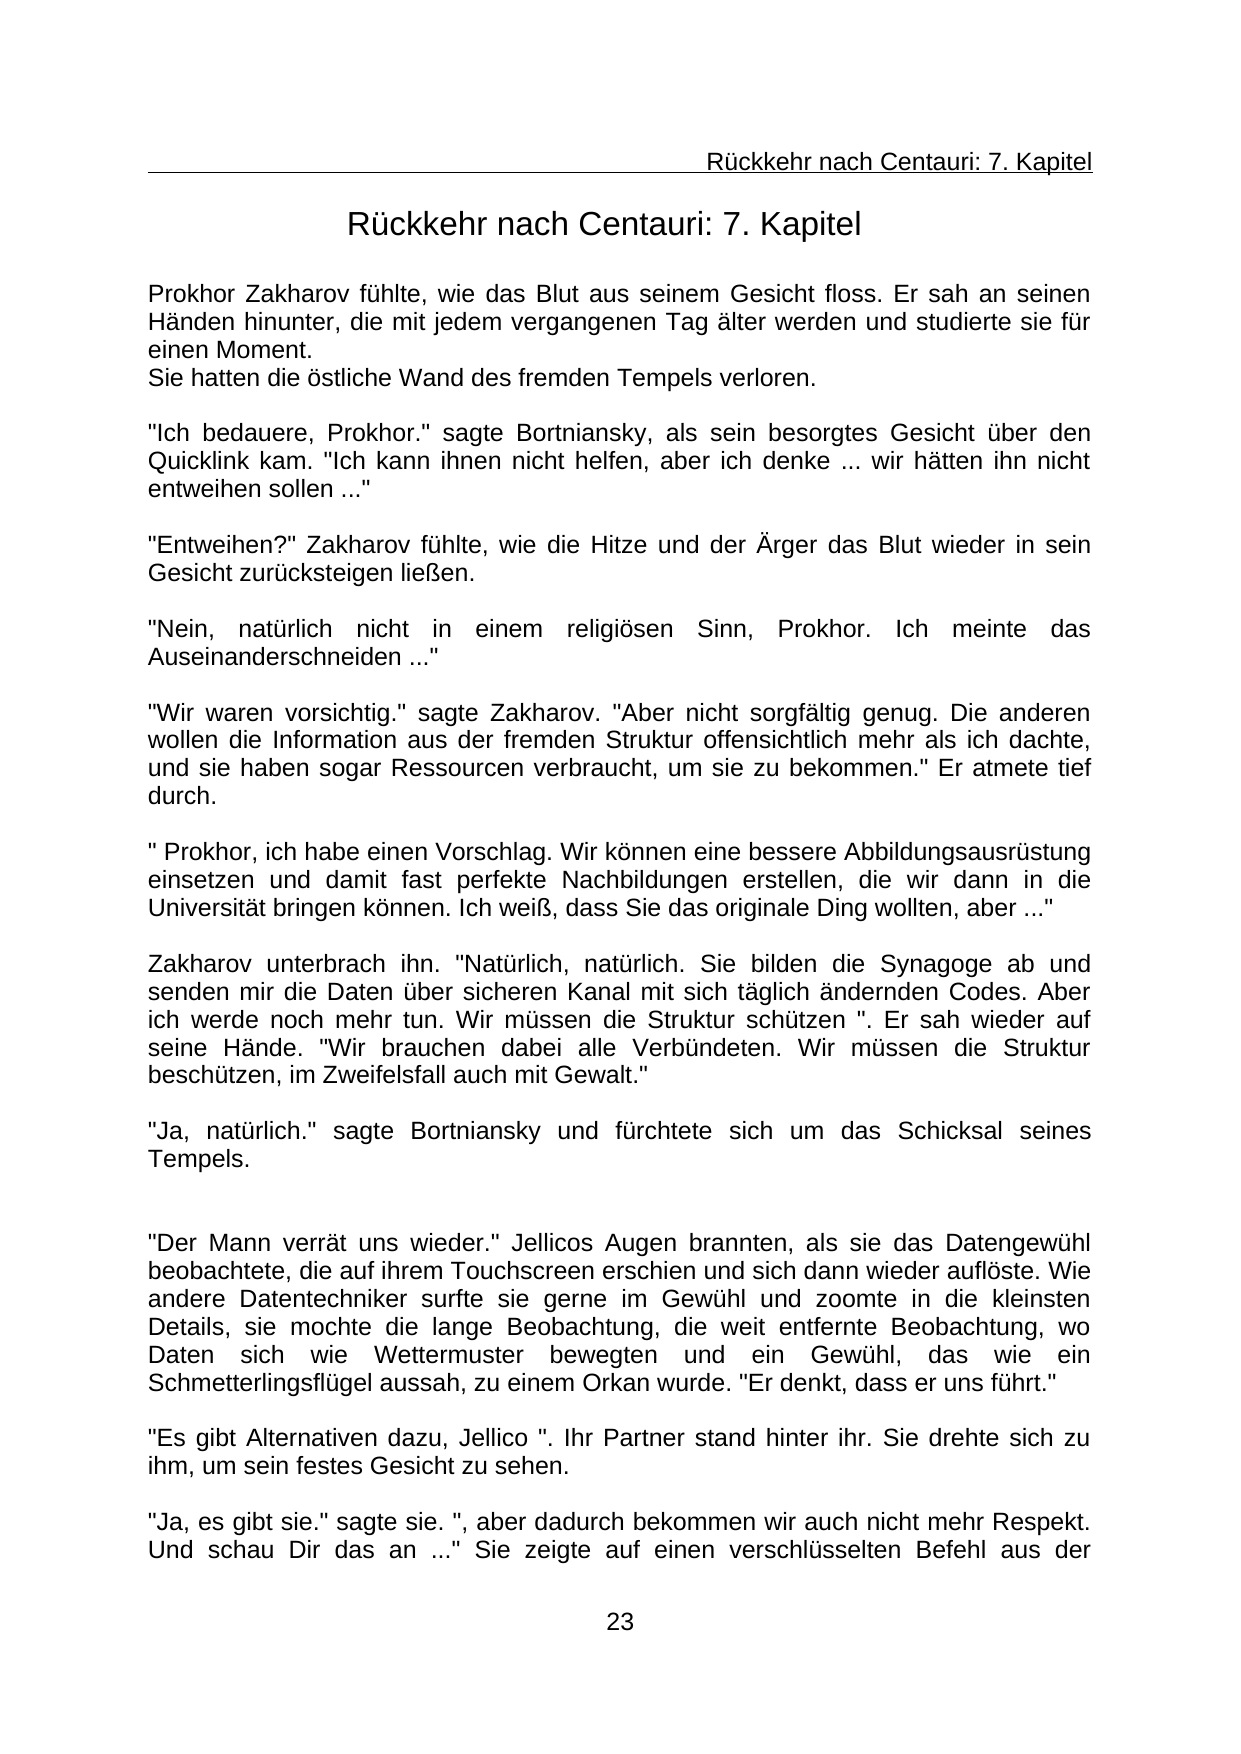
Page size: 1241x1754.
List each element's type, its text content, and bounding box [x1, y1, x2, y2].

text Zakharov unterbrach ihn. "Natürlich, natürlich. Sie bilden die Synagoge ab und senden mir die Daten über sicheren Kanal mit sich täglich ändernden Codes. Aber ich werde noch mehr tun. Wir müssen die Struktur schützen ". Er sah wieder auf seine Hände. "Wir brauchen dabei alle Verbündeten. Wir müssen die Struktur beschützen, im Zweifelsfall auch mit Gewalt." [148, 949, 1092, 1089]
text "Ja, natürlich." sagte Bortniansky und fürchtete sich um das Schicksal seines Tempels. [148, 1117, 1092, 1173]
text "Der Mann verrät uns wieder." Jellicos Augen brannten, als sie das Datengewühl beobachtete, die auf ihrem Touchscreen erschien und sich dann wieder auflöste. Wie andere Datentechniker surfte sie gerne im Gewühl und zoomte in die kleinsten Details, sie mochte die lange Beobachtung, die weit entfernte Beobachtung, wo Daten sich wie Wettermuster bewegten und ein Gewühl, das wie ein Schmetterlingsflügel aussah, zu einem Orkan wurde. "Er denkt, dass er uns führt." [148, 1229, 1092, 1396]
text Sie hatten die östliche Wand des fremden Tempels verloren. [148, 363, 1092, 391]
text "Nein, natürlich nicht in einem religiösen Sinn, Prokhor. Ich meinte das Auseinanderschneiden ..." [148, 614, 1092, 670]
text " Prokhor, ich habe einen Vorschlag. Wir können eine bessere Abbildungsausrüstung einsetzen und damit fast perfekte Nachbildungen erstellen, die wir dann in die Universität bringen können. Ich weiß, dass Sie das originale Ding wollten, aber ..." [148, 838, 1092, 922]
text "Wir waren vorsichtig." sagte Zakharov. "Aber nicht sorgfältig genug. Die anderen wollen die Information aus der fremden Struktur offensichtlich mehr als ich dachte, und sie haben sogar Ressourcen verbraucht, um sie zu bekommen." Er atmete tief durch. [148, 698, 1092, 810]
text "Ich bedauere, Prokhor." sagte Bortniansky, als sein besorgtes Gesicht über den Quicklink kam. "Ich kann ihnen nicht helfen, aber ich denke ... wir hätten ihn nicht entweihen sollen ..." [148, 419, 1092, 503]
text "Ja, es gibt sie." sagte sie. ", aber dadurch bekommen wir auch nicht mehr Respekt. Und schau Dir das an ..." Sie zeigte auf einen verschlüsselten Befehl aus der [148, 1508, 1092, 1564]
text "Entweihen?" Zakharov fühlte, wie die Hitze und der Ärger das Blut wieder in sein Gesicht zurücksteigen ließen. [148, 531, 1092, 587]
text "Es gibt Alternativen dazu, Jellico ". Ihr Partner stand hinter ihr. Sie drehte sich zu ihm, um sein festes Gesicht zu sehen. [148, 1424, 1092, 1480]
text Prokhor Zakharov fühlte, wie das Blut aus seinem Gesicht floss. Er sah an seinen Händen hinunter, die mit jedem vergangenen Tag älter werden und studierte sie für einen Moment. [148, 279, 1092, 363]
